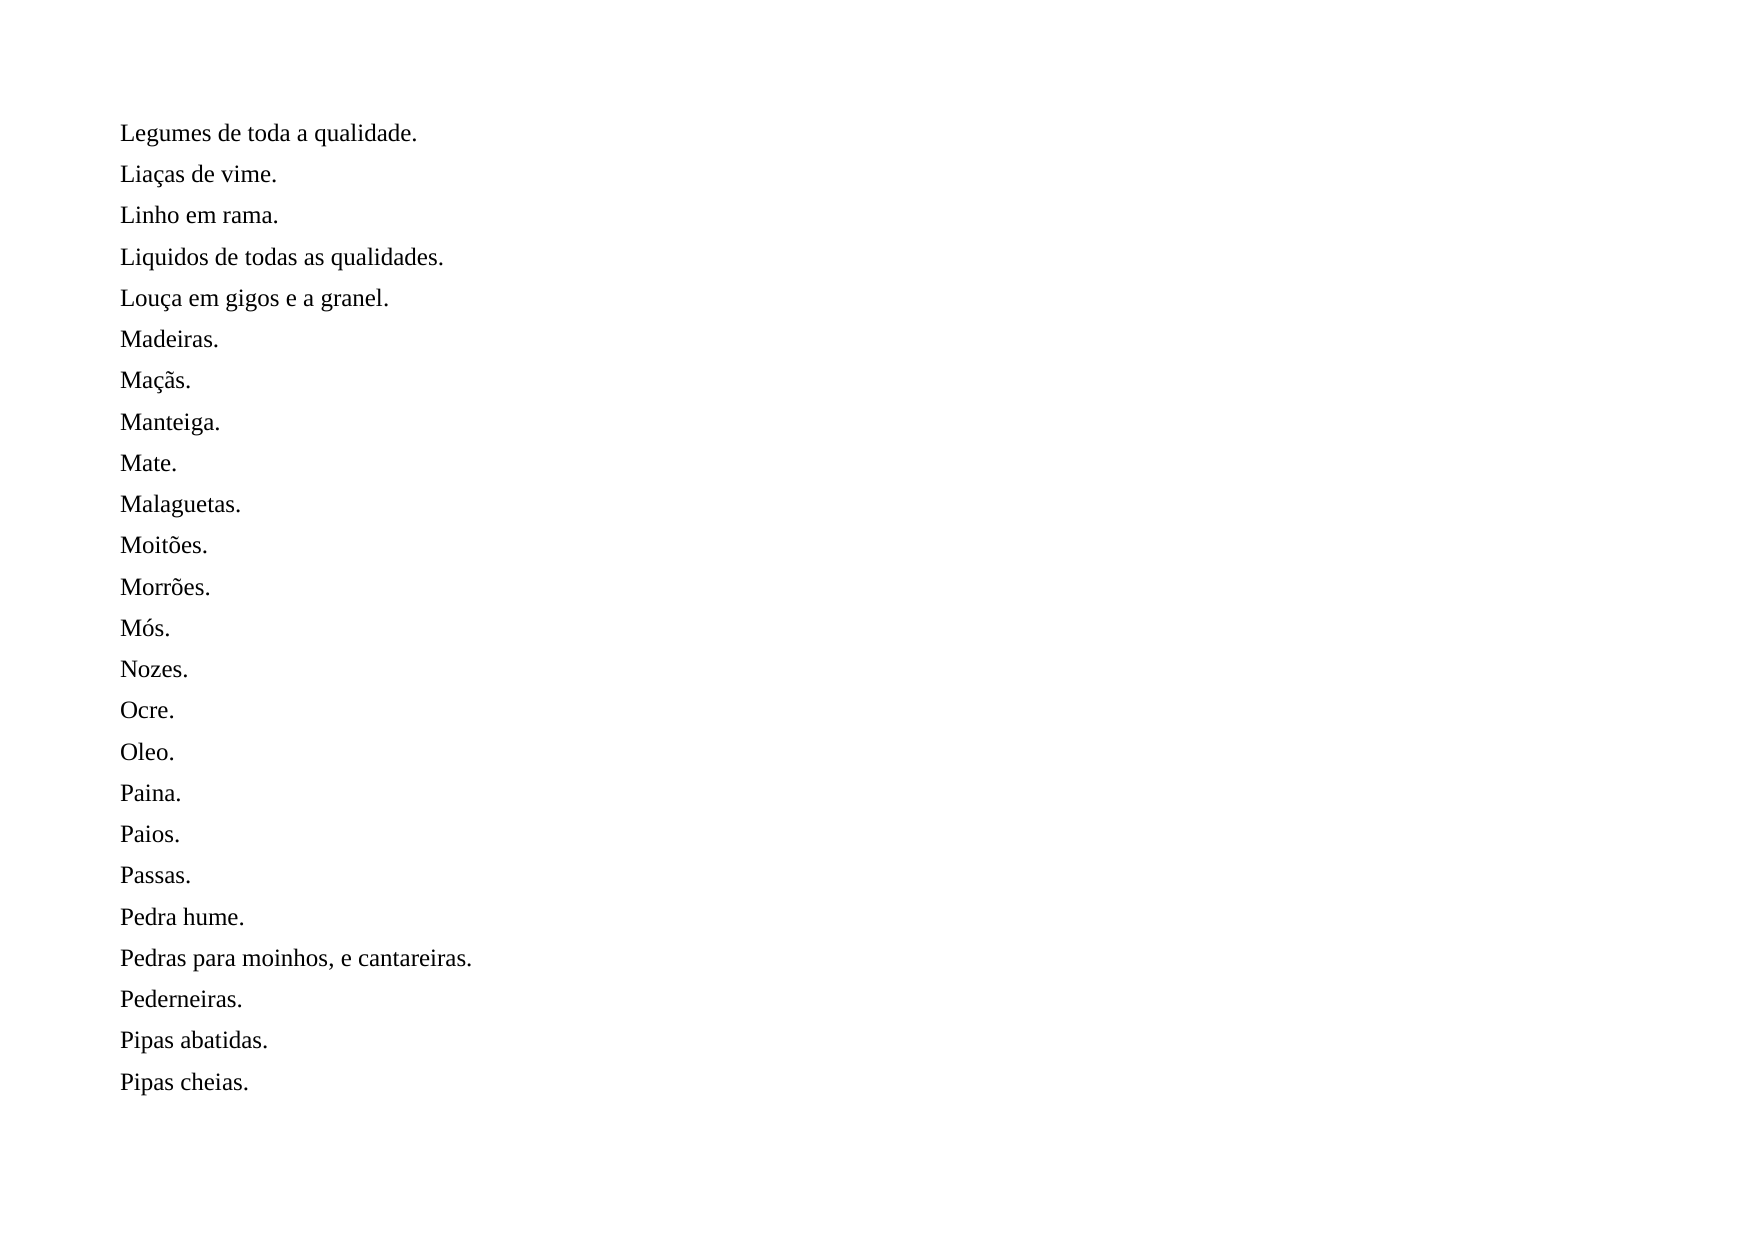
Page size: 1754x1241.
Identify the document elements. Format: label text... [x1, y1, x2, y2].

text Liaças de vime. [118, 159, 1636, 188]
text Madeiras. [118, 324, 1636, 353]
text Paios. [118, 819, 1636, 848]
text Mate. [118, 448, 1636, 477]
text Pederneiras. [118, 984, 1636, 1013]
text Manteiga. [118, 407, 1636, 436]
text Legumes de toda a qualidade. [118, 118, 1636, 147]
text Pedra hume. [118, 902, 1636, 931]
text Mós. [118, 613, 1636, 642]
text Maçãs. [118, 366, 1636, 394]
text Morrões. [118, 572, 1636, 601]
text Louça em gigos e a granel. [118, 283, 1636, 312]
text Passas. [118, 861, 1636, 889]
text Liquidos de todas as qualidades. [118, 242, 1636, 271]
text Nozes. [118, 654, 1636, 683]
text Pipas cheias. [118, 1067, 1636, 1096]
text Malaguetas. [118, 489, 1636, 518]
text Ocre. [118, 696, 1636, 724]
text Moitões. [118, 531, 1636, 559]
text Linho em rama. [118, 201, 1636, 229]
text Paina. [118, 778, 1636, 807]
text Pedras para moinhos, e cantareiras. [118, 943, 1636, 972]
text Pipas abatidas. [118, 1026, 1636, 1054]
text Oleo. [118, 737, 1636, 766]
